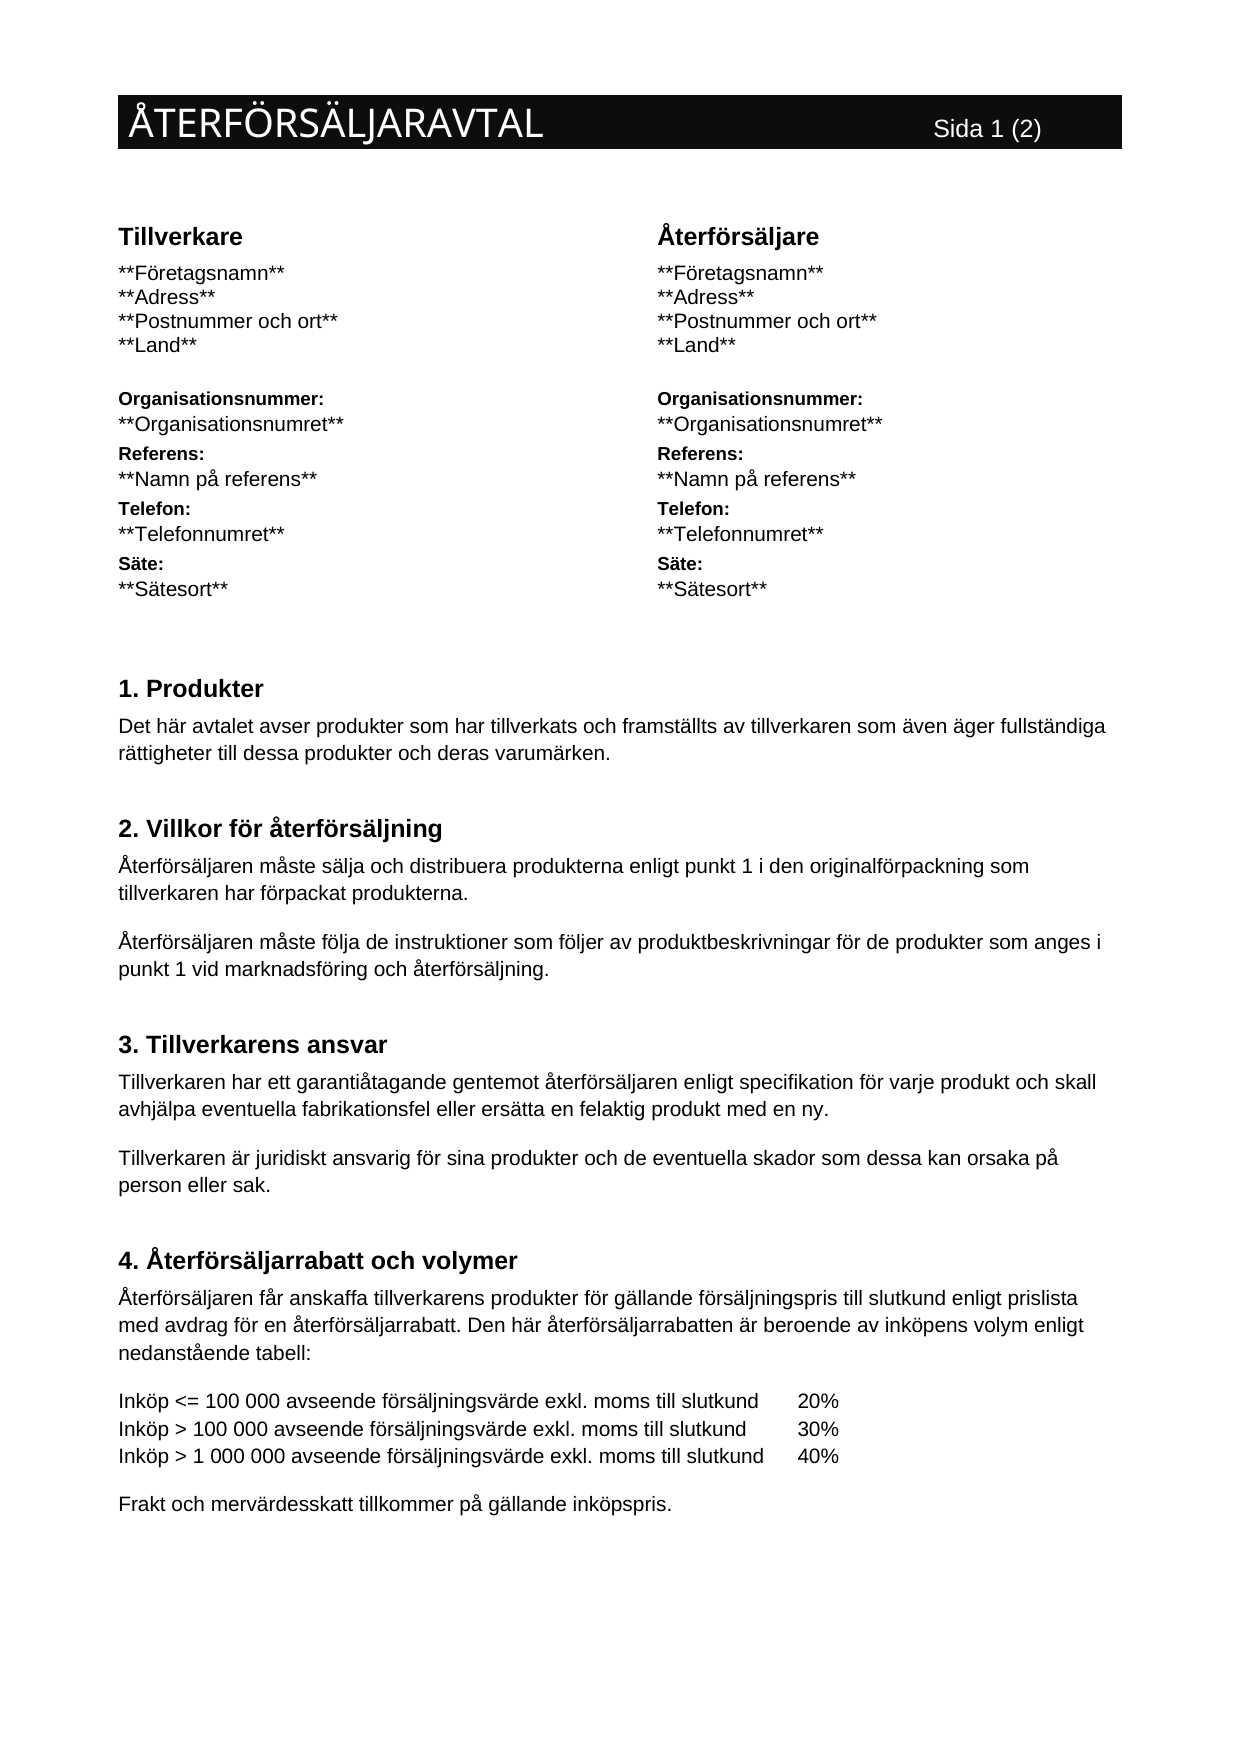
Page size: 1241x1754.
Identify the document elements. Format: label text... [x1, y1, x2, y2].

text **Adress** [657, 285, 1122, 309]
subtitle 3. Tillverkarens ansvar [118, 1030, 1122, 1059]
text **Företagsnamn** [118, 261, 583, 285]
text Tillverkaren är juridiskt ansvarig för sina produkter och de eventuella skador som dessa kan orsaka på person eller sak. [118, 1146, 1122, 1197]
subtitle Organisationsnummer: [118, 387, 583, 409]
text **Land** [657, 333, 1122, 357]
subtitle Säte: [657, 552, 1122, 574]
subtitle 2. Villkor för återförsäljning [118, 814, 1122, 843]
subtitle Referens: [118, 442, 583, 464]
subtitle Säte: [118, 552, 583, 574]
text **Organisationsnumret** [657, 412, 1122, 436]
subtitle Telefon: [657, 497, 1122, 519]
text **Organisationsnumret** [118, 412, 583, 436]
text **Postnummer och ort** [118, 309, 583, 333]
text **Land** [118, 333, 583, 357]
text **Telefonnumret** [657, 522, 1122, 546]
text Tillverkaren har ett garantiåtagande gentemot återförsäljaren enligt specifikation för varje produkt och skall avhjälpa eventuella fabrikationsfel eller ersätta en felaktig produkt med en ny. [118, 1070, 1122, 1121]
text **Sätesort** [657, 577, 1122, 601]
text **Namn på referens** [657, 467, 1122, 491]
subtitle 4. Återförsäljarrabatt och volymer [118, 1246, 1122, 1275]
text **Namn på referens** [118, 467, 583, 491]
subtitle 1. Produkter [118, 674, 1122, 703]
text **Adress** [118, 285, 583, 309]
text Frakt och mervärdesskatt tillkommer på gällande inköpspris. [118, 1492, 1122, 1516]
text Inköp <= 100 000 avseende försäljningsvärde exkl. moms till slutkund 20% Inköp > 100 000 avseende försäljningsvärde exkl. moms till slutkund 30% Inköp > 1 000 000 avseende försäljningsvärde exkl. moms till slutkund 40% [118, 1389, 1122, 1468]
subtitle Tillverkare [118, 222, 583, 251]
text **Postnummer och ort** [657, 309, 1122, 333]
subtitle Organisationsnummer: [657, 387, 1122, 409]
text **Företagsnamn** [657, 261, 1122, 285]
text **Sätesort** [118, 577, 583, 601]
text **Telefonnumret** [118, 522, 583, 546]
text Återförsäljaren måste sälja och distribuera produkterna enligt punkt 1 i den originalförpackning som tillverkaren har förpackat produkterna. [118, 854, 1122, 905]
text Återförsäljaren måste följa de instruktioner som följer av produktbeskrivningar för de produkter som anges i punkt 1 vid marknadsföring och återförsäljning. [118, 929, 1122, 981]
subtitle Referens: [657, 442, 1122, 464]
text Återförsäljaren får anskaffa tillverkarens produkter för gällande försäljningspris till slutkund enligt prislista med avdrag för en återförsäljarrabatt. Den här återförsäljarrabatten är beroende av inköpens volym enligt nedanstående tabell: [118, 1286, 1122, 1364]
text Det här avtalet avser produkter som har tillverkats och framställts av tillverkaren som även äger fullständiga rättigheter till dessa produkter och deras varumärken. [118, 714, 1122, 765]
subtitle Återförsäljare [657, 222, 1122, 251]
subtitle Telefon: [118, 497, 583, 519]
